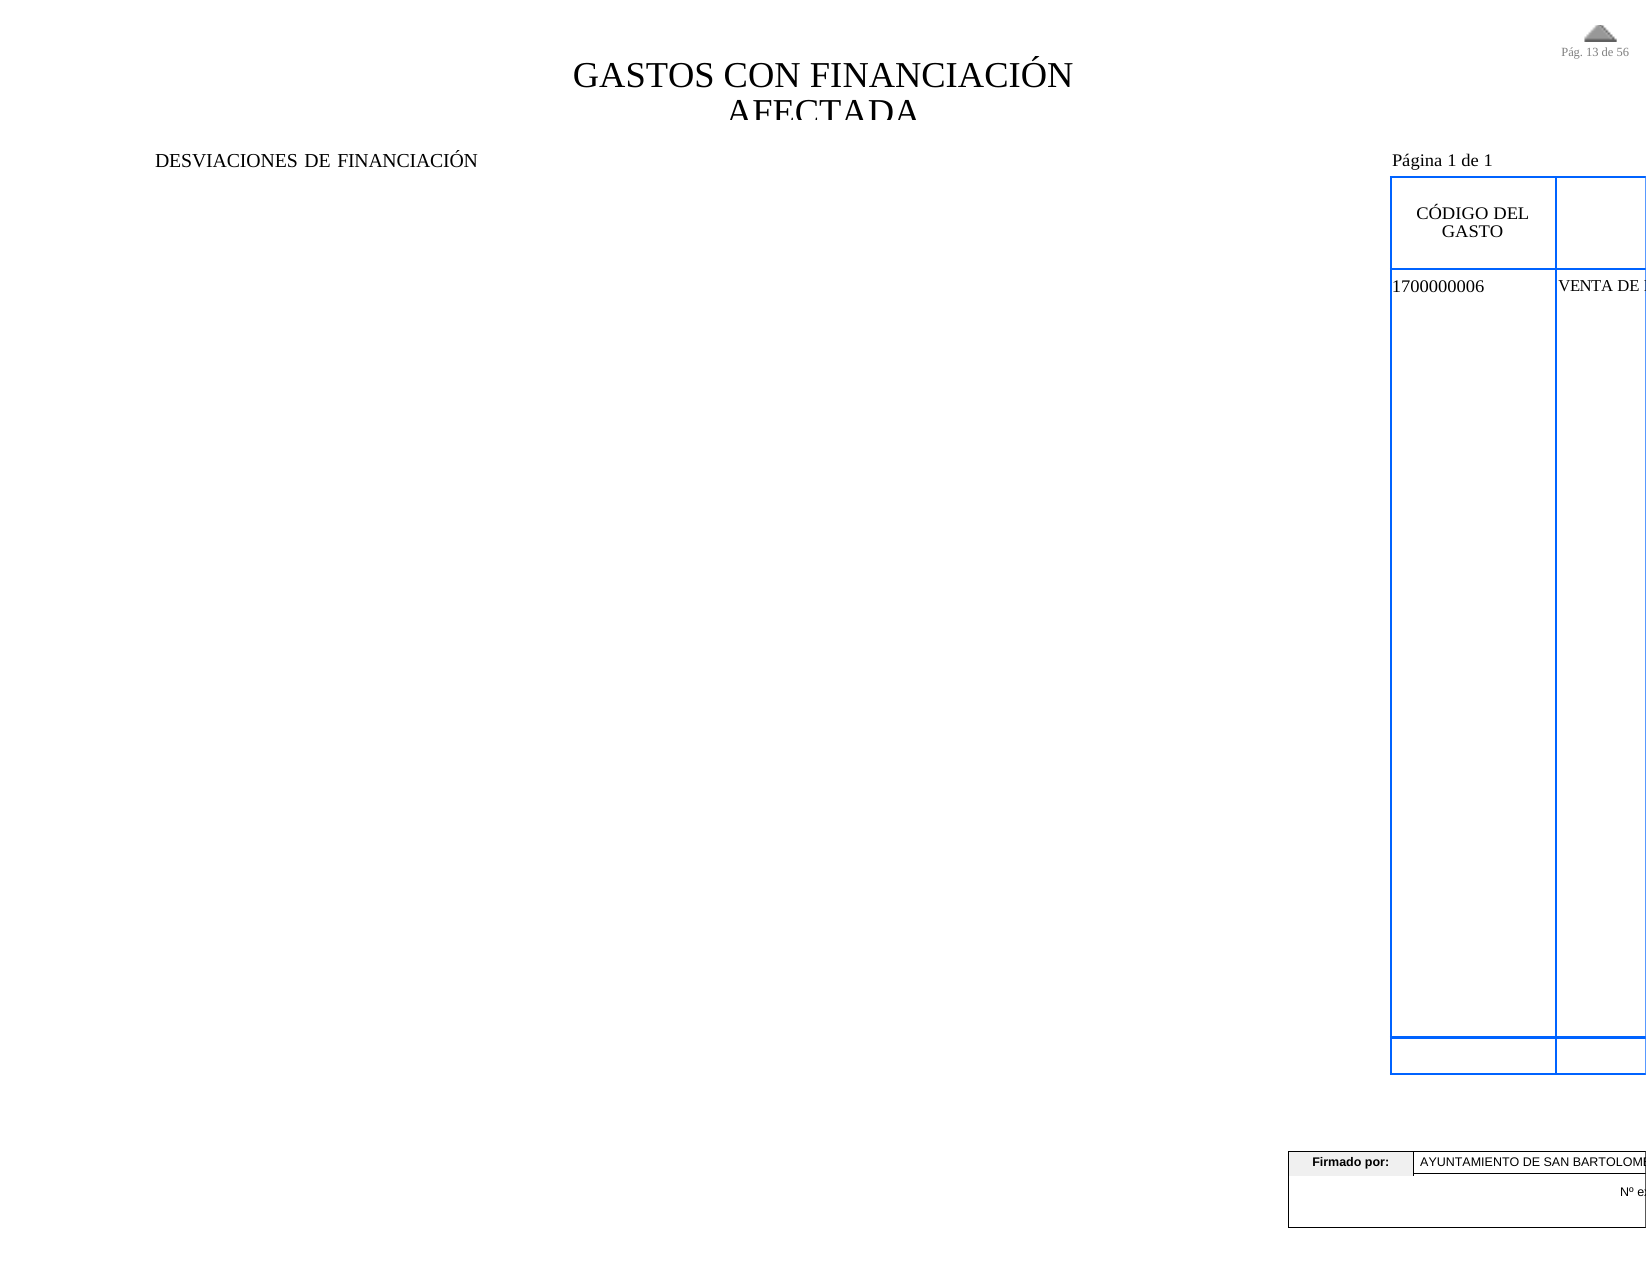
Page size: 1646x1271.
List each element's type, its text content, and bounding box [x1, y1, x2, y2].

table_header DESCRIPCIÓN [1557, 178, 1645, 268]
table_cell [1392, 1039, 1555, 1073]
text Página 1 de 1 [1392, 150, 1642, 170]
text DESVIACIONES DE FINANCIACIÓN [155, 149, 481, 172]
table_header Firmado por: [1289, 1152, 1413, 1173]
table_header CÓDIGO DEL GASTO [1392, 178, 1555, 268]
table_cell Nº expediente administrativo: 2021-000963 Código Seguro de Verificación (CSV): 3E03DEB14019C5AACF5C4A1C24A997B0 Comprobación CSV: https://eadmin.sanbartolome.es/publico/documento/3E03DEB14019C5AACF5C4A1C24A997B0 [1289, 1174, 1645, 1227]
table_cell TOTAL [1557, 1039, 1645, 1073]
table_cell 1700000006 [1392, 270, 1555, 1036]
table_cell VENTA DE PARCELA UNIDAD 9 A ALCRUZ CANARIAS [1557, 270, 1645, 1036]
table_header AYUNTAMIENTO DE SAN BARTOLOMÉ [1414, 1152, 1645, 1173]
